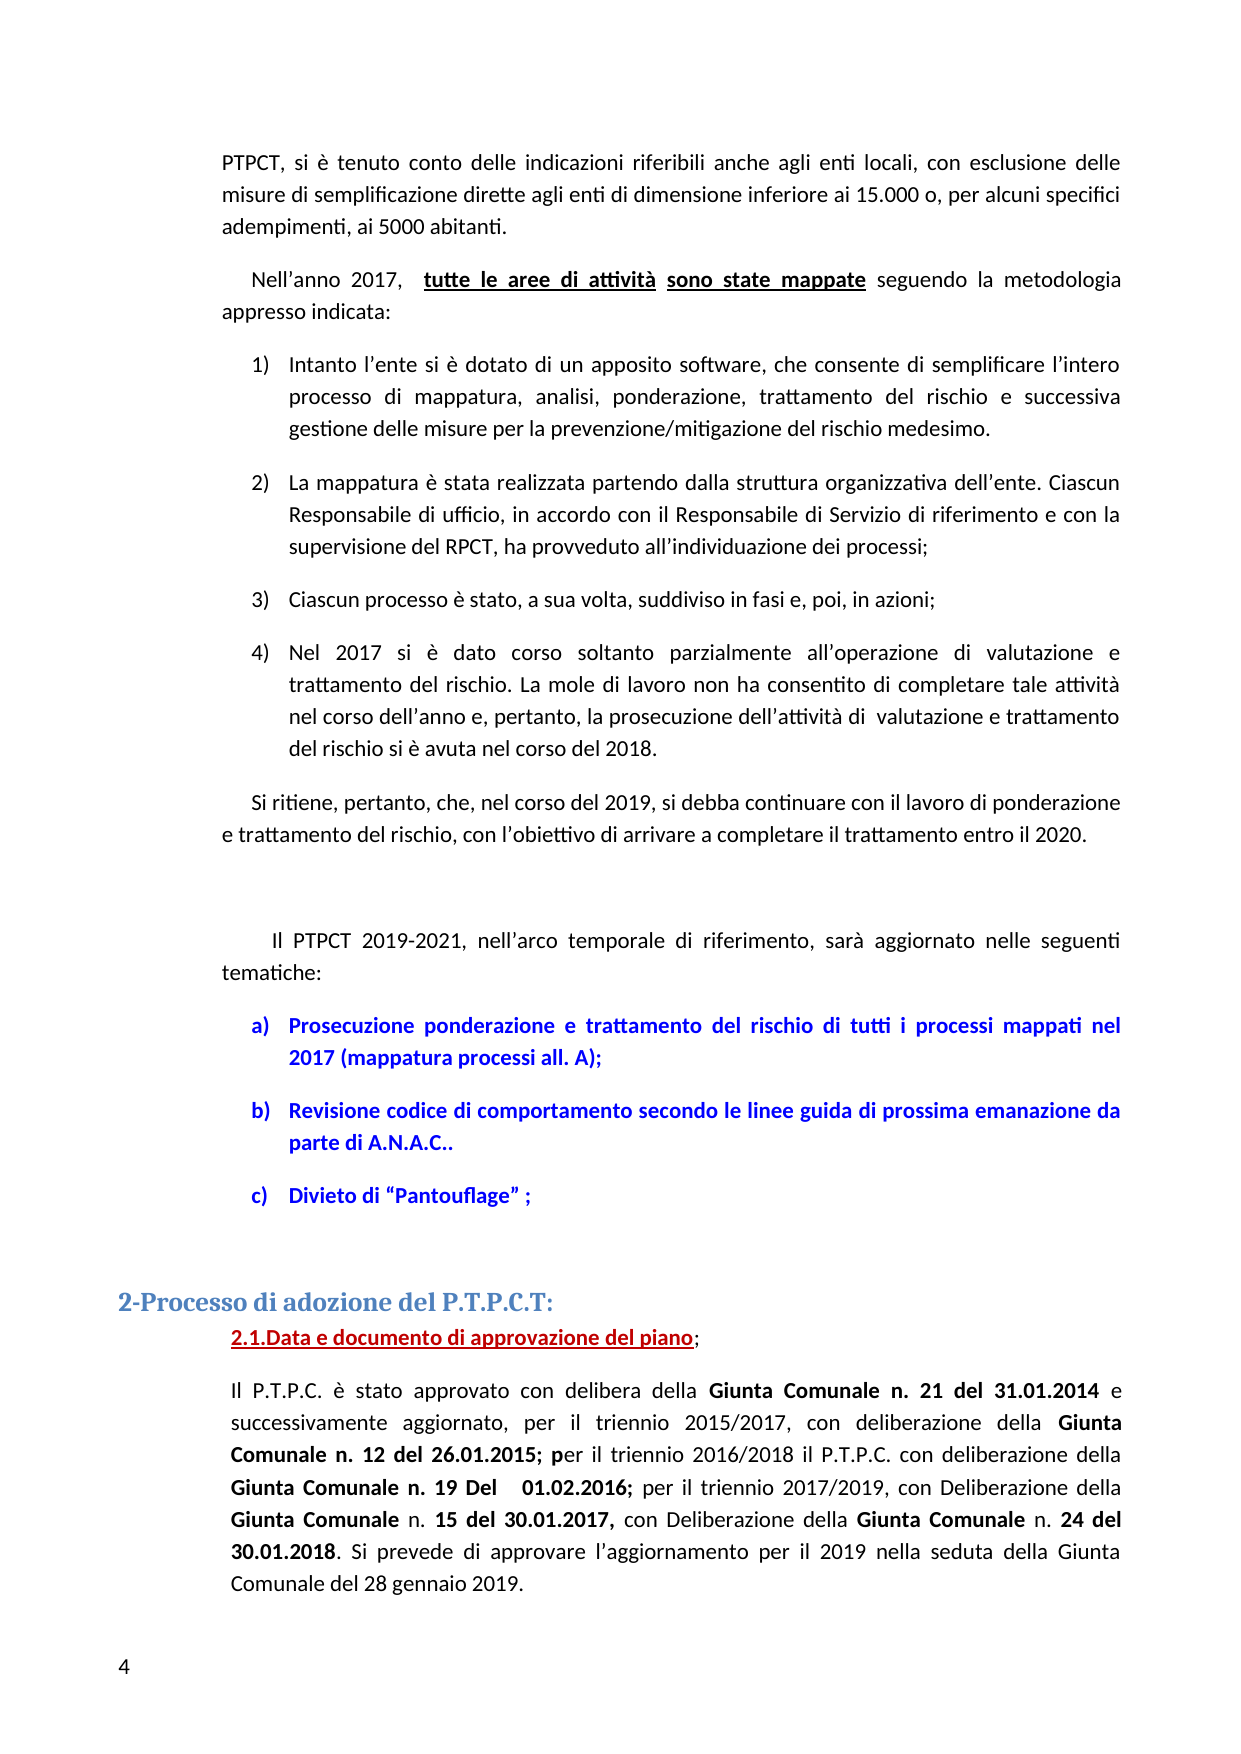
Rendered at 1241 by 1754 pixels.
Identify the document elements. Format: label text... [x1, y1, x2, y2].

list La mappatura è stata realizzata partendo dalla struttura organizzativa dell’ente. Ciascun Responsabile di ufficio, in accordo con il Responsabile di Servizio di riferimento e con la supervisione del RPCT, ha provveduto all’individuazione dei processi; [251, 468, 1122, 560]
list 2.1.Data e documento di approvazione del piano; [231, 1323, 1122, 1351]
list Intanto l’ente si è dotato di un apposito software, che consente di semplificare l’intero processo di mappatura, analisi, ponderazione, trattamento del rischio e successiva gestione delle misure per la prevenzione/mitigazione del rischio medesimo. [251, 350, 1122, 443]
text Il PTPCT 2019-2021, nell’arco temporale di riferimento, sarà aggiornato nelle seguenti tematiche: [222, 926, 1122, 986]
list Nel 2017 si è dato corso soltanto parzialmente all’operazione di valutazione e trattamento del rischio. La mole di lavoro non ha consentito di completare tale attività nel corso dell’anno e, pertanto, la prosecuzione dell’attività di valutazione e trattamento del rischio si è avuta nel corso del 2018. [251, 638, 1122, 763]
list Ciascun processo è stato, a sua volta, suddiviso in fasi e, poi, in azioni; [251, 585, 1122, 613]
text Nell’anno 2017, tutte le aree di attività sono state mappate seguendo la metodologia appresso indicata: [222, 265, 1122, 325]
list Divieto di “Pantouflage” ; [251, 1181, 1122, 1209]
list Prosecuzione ponderazione e trattamento del rischio di tutti i processi mappati nel 2017 (mappatura processi all. A); [251, 1011, 1122, 1071]
subtitle 2-Processo di adozione del P.T.P.C.T: [118, 1287, 1122, 1319]
text Si ritiene, pertanto, che, nel corso del 2019, si debba continuare con il lavoro di ponderazione e trattamento del rischio, con l’obiettivo di arrivare a completare il trattamento entro il 2020. [222, 788, 1122, 848]
text PTPCT, si è tenuto conto delle indicazioni riferibili anche agli enti locali, con esclusione delle misure di semplificazione dirette agli enti di dimensione inferiore ai 15.000 o, per alcuni specifici adempimenti, ai 5000 abitanti. [222, 148, 1122, 240]
list Il P.T.P.C. è stato approvato con delibera della Giunta Comunale n. 21 del 31.01.2014 e successivamente aggiornato, per il triennio 2015/2017, con deliberazione della Giunta Comunale n. 12 del 26.01.2015; per il triennio 2016/2018 il P.T.P.C. con deliberazione della Giunta Comunale n. 19 Del 01.02.2016; per il triennio 2017/2019, con Deliberazione della Giunta Comunale n. 15 del 30.01.2017, con Deliberazione della Giunta Comunale n. 24 del 30.01.2018. Si prevede di approvare l’aggiornamento per il 2019 nella seduta della Giunta Comunale del 28 gennaio 2019. [231, 1376, 1122, 1597]
list Revisione codice di comportamento secondo le linee guida di prossima emanazione da parte di A.N.A.C.. [251, 1096, 1122, 1156]
